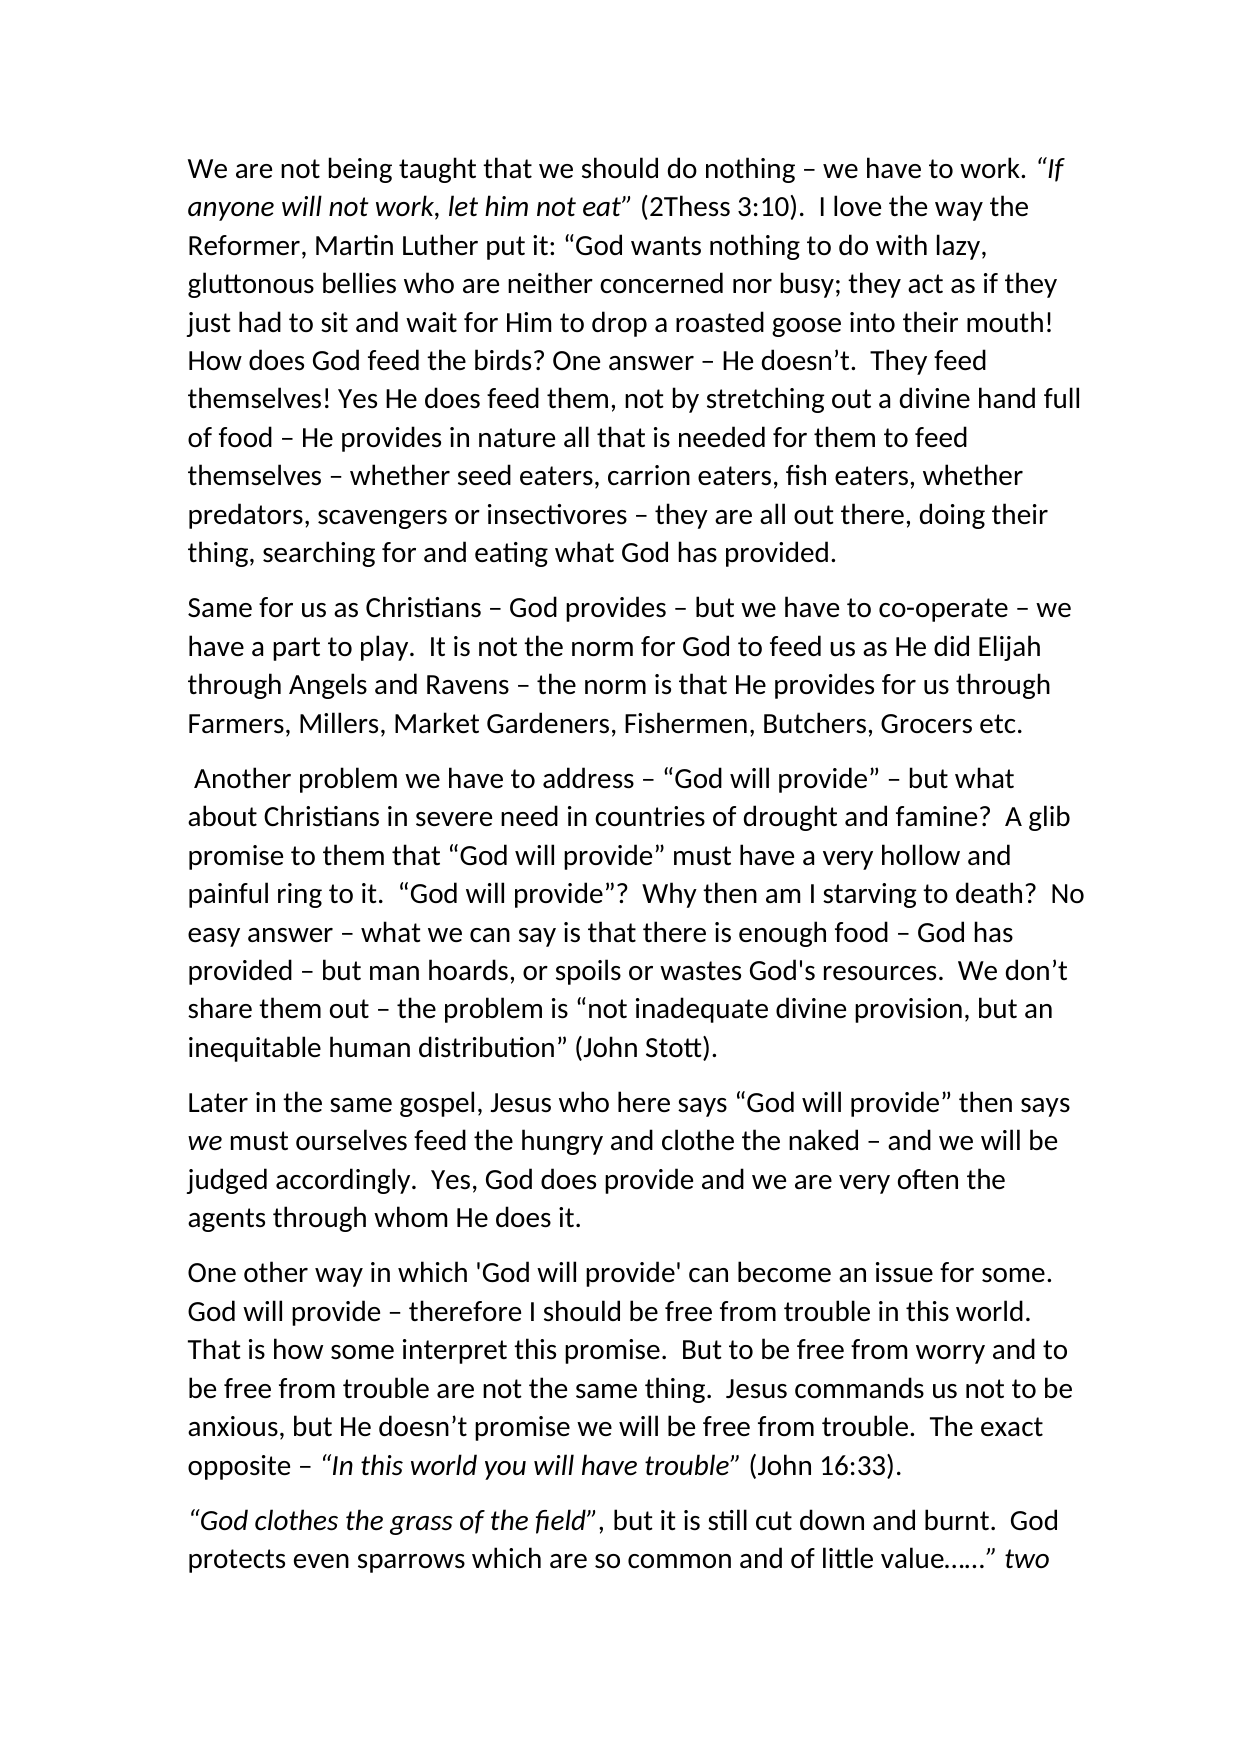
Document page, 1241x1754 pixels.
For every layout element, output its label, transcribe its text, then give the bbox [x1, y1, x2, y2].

text We are not being taught that we should do nothing – we have to work. “If anyone will not work, let him not eat” (2Thess 3:10). I love the way the Reformer, Martin Luther put it: “God wants nothing to do with lazy, gluttonous bellies who are neither concerned nor busy; they act as if they just had to sit and wait for Him to drop a roasted goose into their mouth! How does God feed the birds? One answer – He doesn’t. They feed themselves! Yes He does feed them, not by stretching out a divine hand full of food – He provides in nature all that is needed for them to feed themselves – whether seed eaters, carrion eaters, fish eaters, whether predators, scavengers or insectivores – they are all out there, doing their thing, searching for and eating what God has provided. [187, 150, 1090, 570]
text “God clothes the grass of the field”, but it is still cut down and burnt. God protects even sparrows which are so common and of little value……” two [187, 1502, 1090, 1576]
text Same for us as Christians – God provides – but we have to co-operate – we have a part to play. It is not the norm for God to feed us as He did Elijah through Angels and Ravens – the norm is that He provides for us through Farmers, Millers, Market Gardeners, Fishermen, Butchers, Grocers etc. [187, 589, 1090, 740]
text Later in the same gospel, Jesus who here says “God will provide” then says we must ourselves feed the hungry and clothe the naked – and we will be judged accordingly. Yes, God does provide and we are very often the agents through whom He does it. [187, 1084, 1090, 1235]
text Another problem we have to address – “God will provide” – but what about Christians in severe need in countries of drought and famine? A glib promise to them that “God will provide” must have a very hollow and painful ring to it. “God will provide”? Why then am I starving to death? No easy answer – what we can say is that there is enough food – God has provided – but man hoards, or spoils or wastes God's resources. We don’t share them out – the problem is “not inadequate divine provision, but an inequitable human distribution” (John Stott). [187, 760, 1090, 1064]
text One other way in which 'God will provide' can become an issue for some. God will provide – therefore I should be free from trouble in this world. That is how some interpret this promise. But to be free from worry and to be free from trouble are not the same thing. Jesus commands us not to be anxious, but He doesn’t promise we will be free from trouble. The exact opposite – “In this world you will have trouble” (John 16:33). [187, 1254, 1090, 1482]
